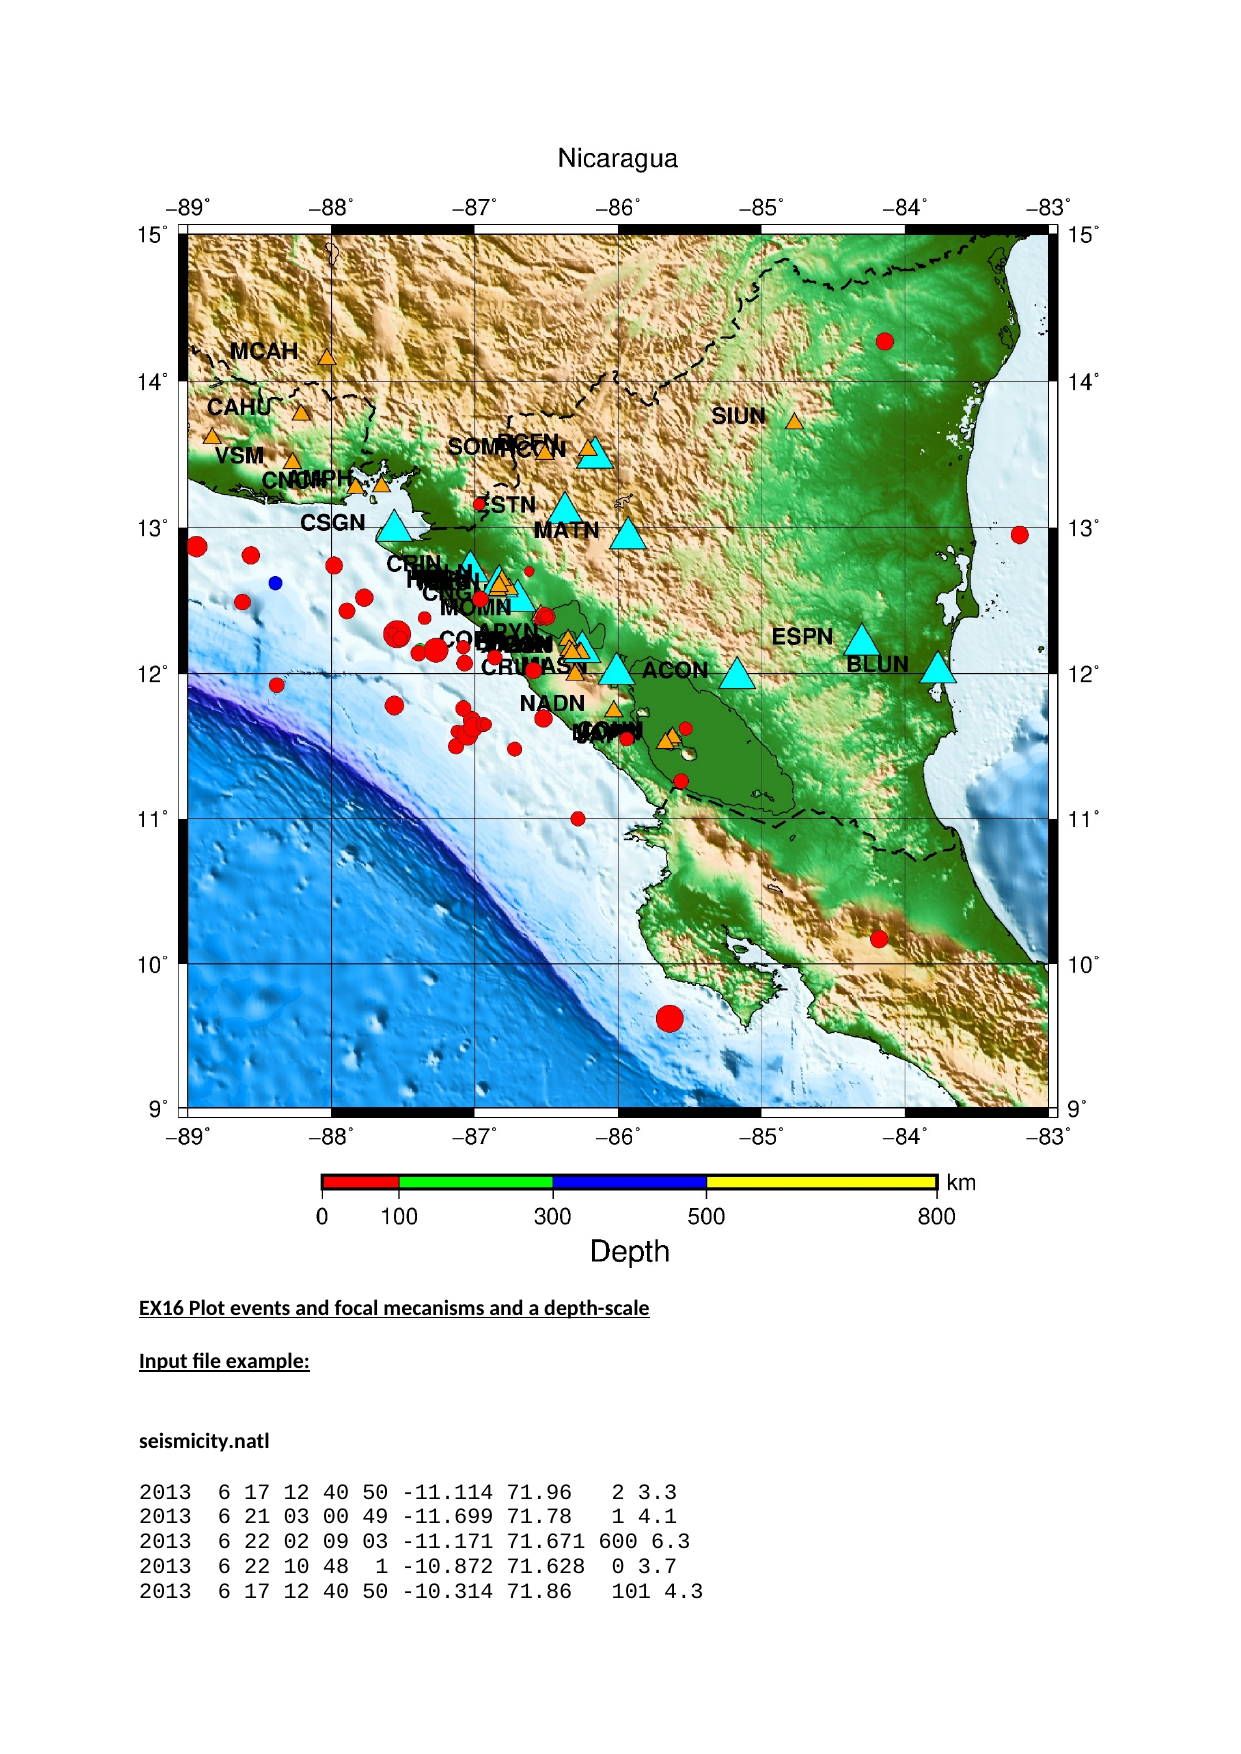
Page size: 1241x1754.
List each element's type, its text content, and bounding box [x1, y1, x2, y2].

text EX16 Plot events and focal mecanisms and a depth-scale [139, 1294, 1101, 1321]
text 2013 6 22 02 09 03 -11.171 71.671 600 6.3 [139, 1530, 1101, 1555]
text 2013 6 17 12 40 50 -11.114 71.96 2 3.3 [139, 1481, 1101, 1506]
text 2013 6 17 12 40 50 -10.314 71.86 101 4.3 [139, 1580, 1101, 1605]
text seismicity.natl [139, 1427, 1101, 1454]
text 2013 6 21 03 00 49 -11.699 71.78 1 4.1 [139, 1506, 1101, 1530]
text Input file example: [139, 1347, 1101, 1374]
text 2013 6 22 10 48 1 -10.872 71.628 0 3.7 [139, 1555, 1101, 1580]
picture [138, 147, 1102, 1268]
